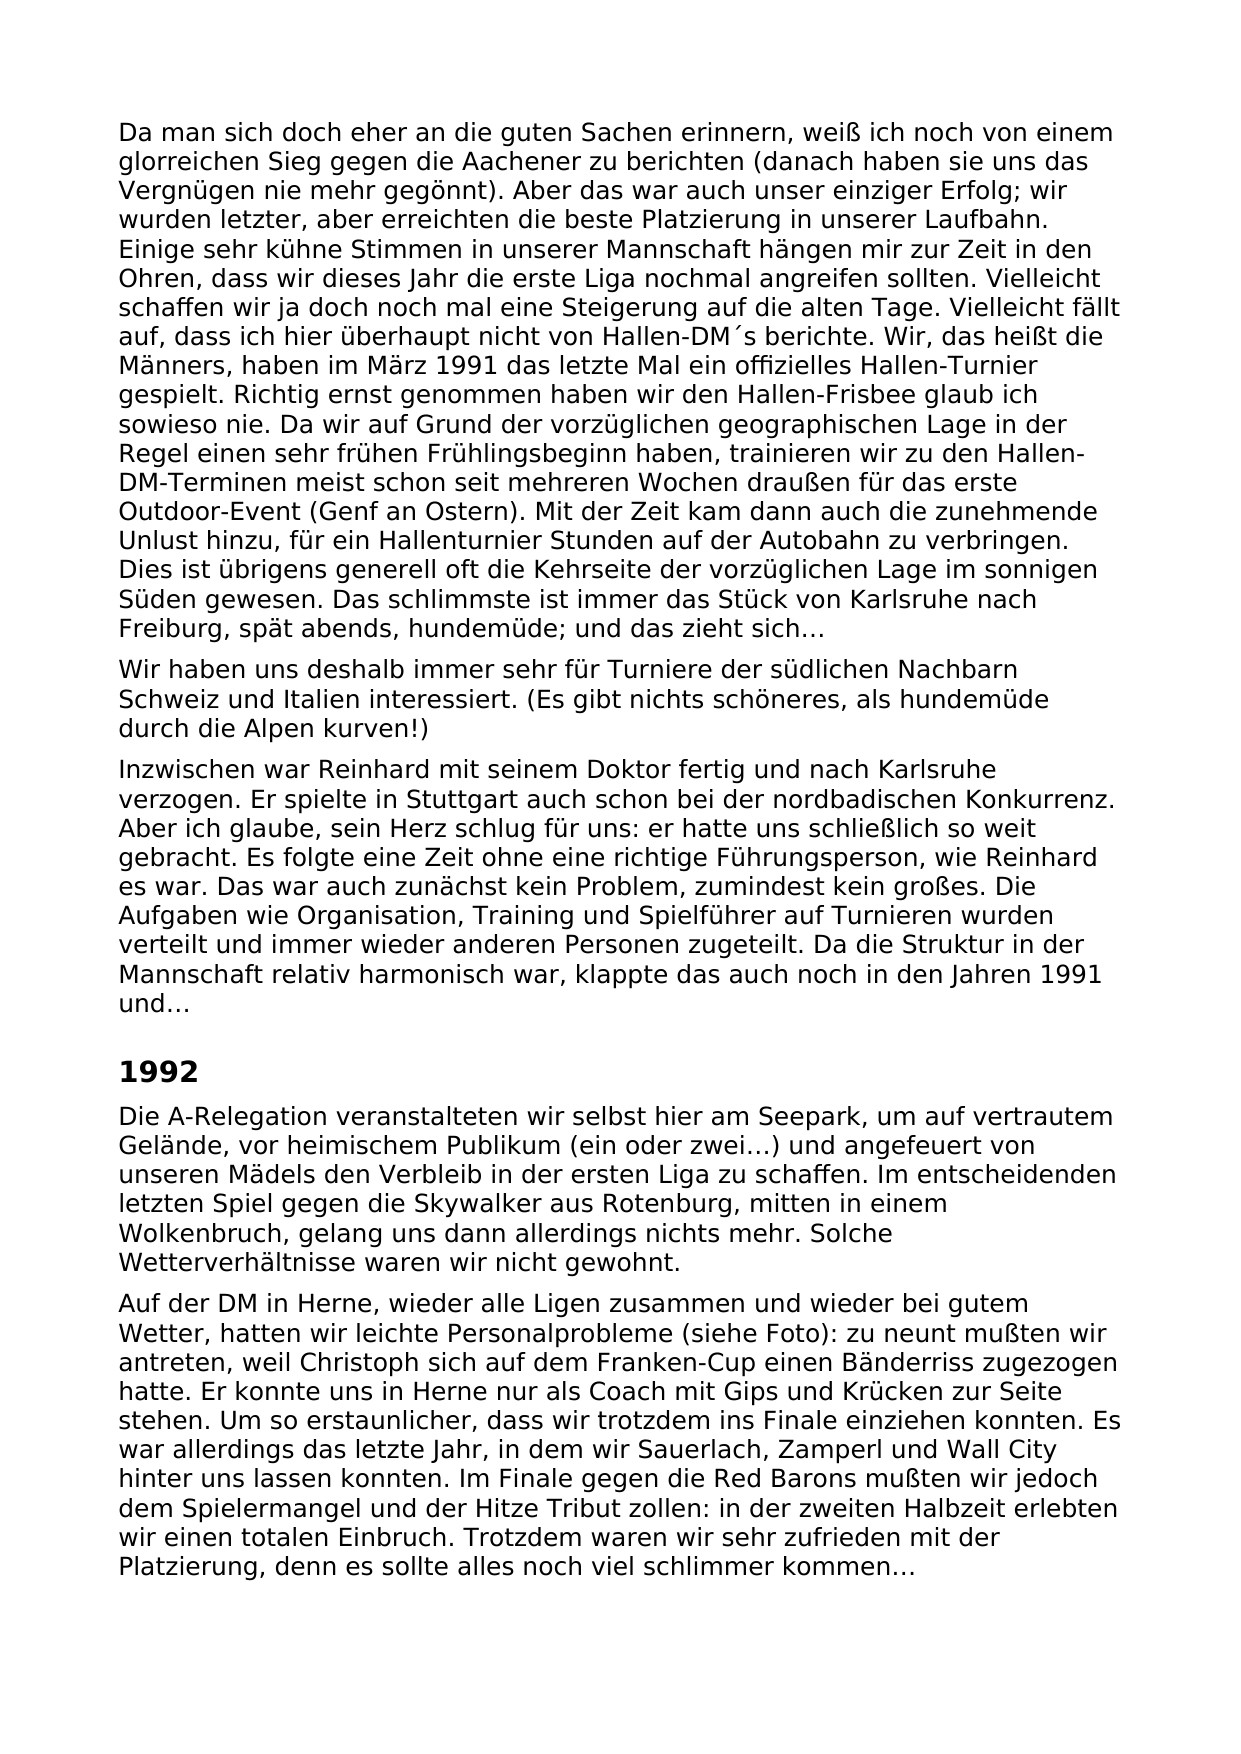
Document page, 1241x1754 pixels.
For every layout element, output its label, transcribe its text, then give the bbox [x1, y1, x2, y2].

text Inzwischen war Reinhard mit seinem Doktor fertig und nach Karlsruhe verzogen. Er spielte in Stuttgart auch schon bei der nordbadischen Konkurrenz. Aber ich glaube, sein Herz schlug für uns: er hatte uns schließlich so weit gebracht. Es folgte eine Zeit ohne eine richtige Führungsperson, wie Reinhard es war. Das war auch zunächst kein Problem, zumindest kein großes. Die Aufgaben wie Organisation, Training und Spielführer auf Turnieren wurden verteilt und immer wieder anderen Personen zugeteilt. Da die Struktur in der Mannschaft relativ harmonisch war, klappte das auch noch in den Jahren 1991 und… [118, 756, 1122, 1018]
text Wir haben uns deshalb immer sehr für Turniere der südlichen Nachbarn Schweiz und Italien interessiert. (Es gibt nichts schöneres, als hundemüde durch die Alpen kurven!) [118, 656, 1122, 743]
text Auf der DM in Herne, wieder alle Ligen zusammen und wieder bei gutem Wetter, hatten wir leichte Personalprobleme (siehe Foto): zu neunt mußten wir antreten, weil Christoph sich auf dem Franken-Cup einen Bänderriss zugezogen hatte. Er konnte uns in Herne nur als Coach mit Gips und Krücken zur Seite stehen. Um so erstaunlicher, dass wir trotzdem ins Finale einziehen konnten. Es war allerdings das letzte Jahr, in dem wir Sauerlach, Zamperl und Wall City hinter uns lassen konnten. Im Finale gegen die Red Barons mußten wir jedoch dem Spielermangel und der Hitze Tribut zollen: in der zweiten Halbzeit erlebten wir einen totalen Einbruch. Trotzdem waren wir sehr zufrieden mit der Platzierung, denn es sollte alles noch viel schlimmer kommen… [118, 1289, 1122, 1581]
subtitle 1992 [118, 1056, 1122, 1089]
text Die A-Relegation veranstalteten wir selbst hier am Seepark, um auf vertrautem Gelände, vor heimischem Publikum (ein oder zwei…) und angefeuert von unseren Mädels den Verbleib in der ersten Liga zu schaffen. Im entscheidenden letzten Spiel gegen die Skywalker aus Rotenburg, mitten in einem Wolkenbruch, gelang uns dann allerdings nichts mehr. Solche Wetterverhältnisse waren wir nicht gewohnt. [118, 1102, 1122, 1277]
text Da man sich doch eher an die guten Sachen erinnern, weiß ich noch von einem glorreichen Sieg gegen die Aachener zu berichten (danach haben sie uns das Vergnügen nie mehr gegönnt). Aber das war auch unser einziger Erfolg; wir wurden letzter, aber erreichten die beste Platzierung in unserer Laufbahn. Einige sehr kühne Stimmen in unserer Mannschaft hängen mir zur Zeit in den Ohren, dass wir dieses Jahr die erste Liga nochmal angreifen sollten. Vielleicht schaffen wir ja doch noch mal eine Steigerung auf die alten Tage. Vielleicht fällt auf, dass ich hier überhaupt nicht von Hallen-DM´s berichte. Wir, das heißt die Männers, haben im März 1991 das letzte Mal ein offizielles Hallen-Turnier gespielt. Richtig ernst genommen haben wir den Hallen-Frisbee glaub ich sowieso nie. Da wir auf Grund der vorzüglichen geographischen Lage in der Regel einen sehr frühen Frühlingsbeginn haben, trainieren wir zu den Hallen-DM-Terminen meist schon seit mehreren Wochen draußen für das erste Outdoor-Event (Genf an Ostern). Mit der Zeit kam dann auch die zunehmende Unlust hinzu, für ein Hallenturnier Stunden auf der Autobahn zu verbringen. Dies ist übrigens generell oft die Kehrseite der vorzüglichen Lage im sonnigen Süden gewesen. Das schlimmste ist immer das Stück von Karlsruhe nach Freiburg, spät abends, hundemüde; und das zieht sich… [118, 118, 1122, 643]
